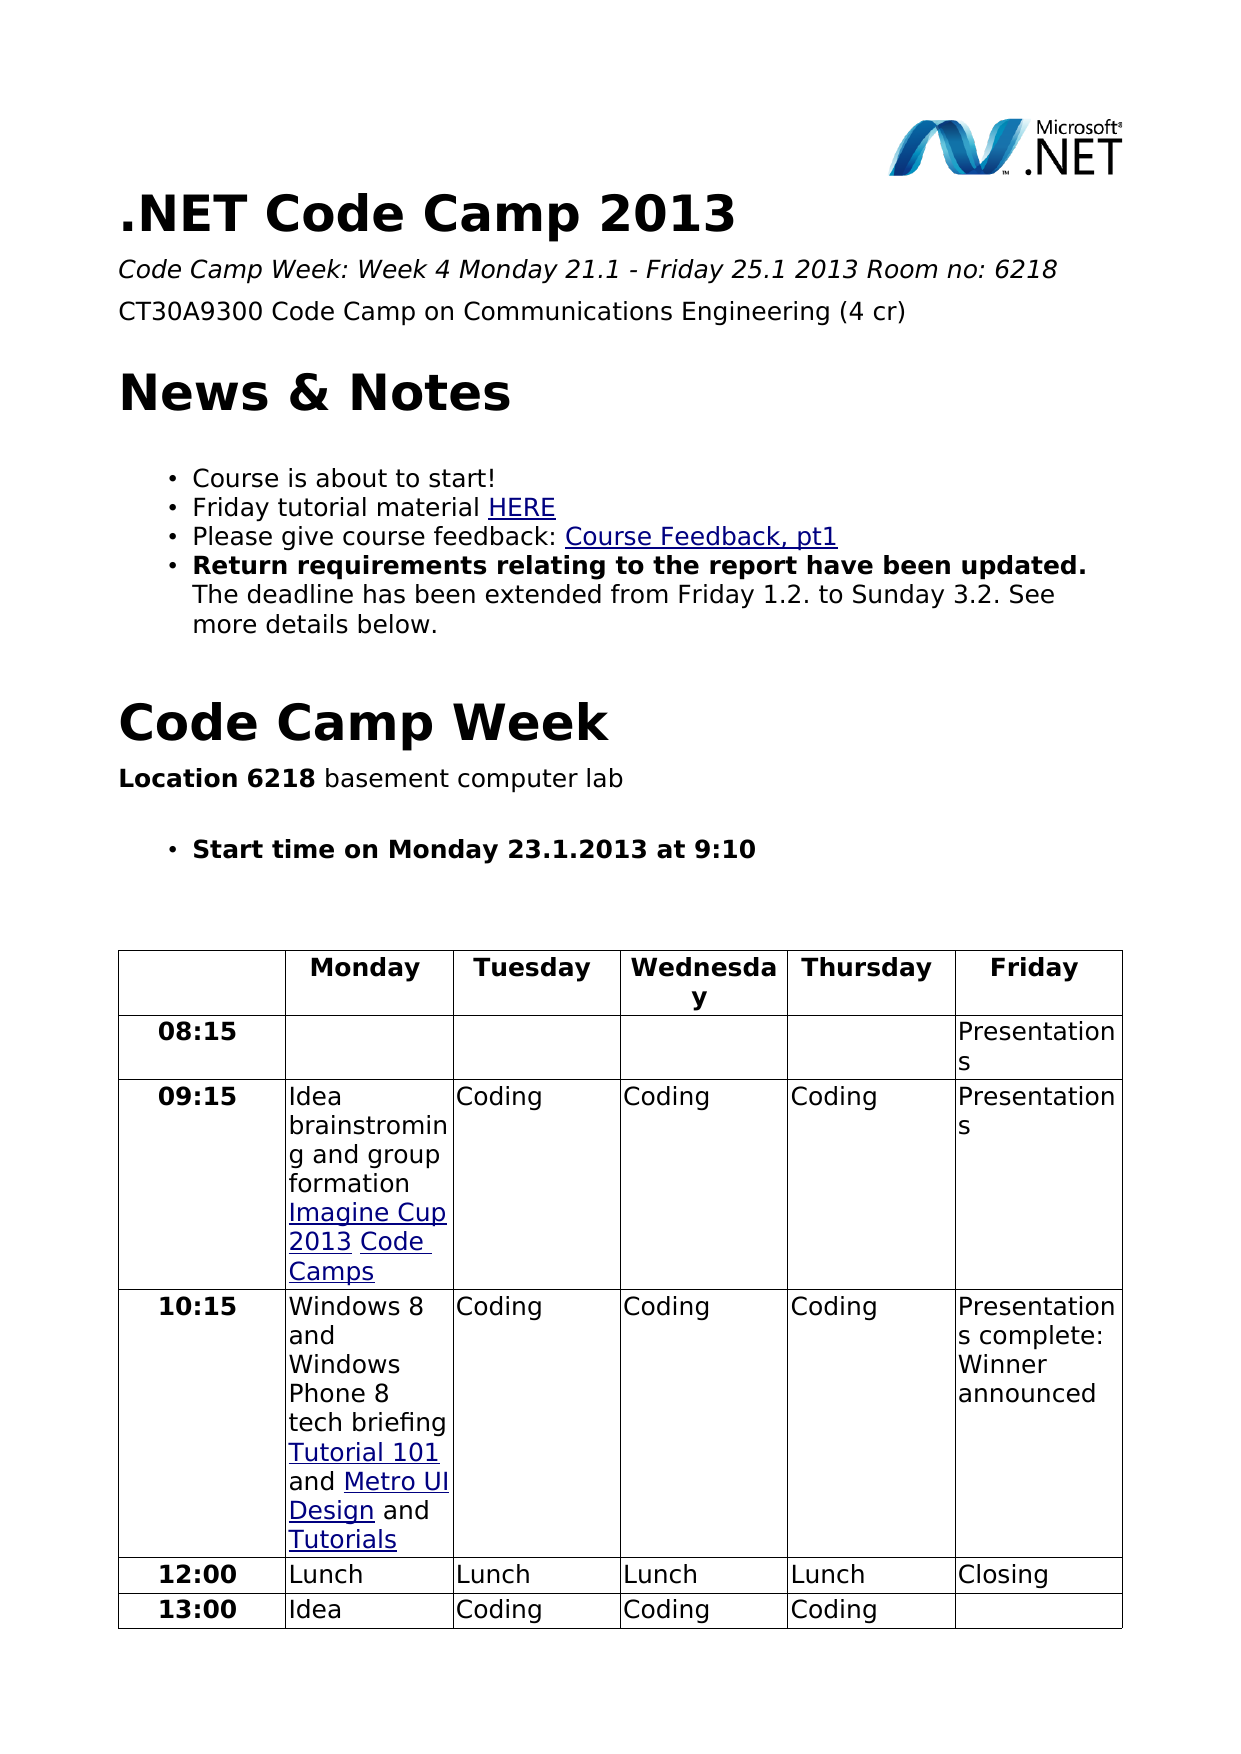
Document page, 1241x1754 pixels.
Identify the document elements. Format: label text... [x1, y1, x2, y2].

table_cell Coding [454, 1594, 620, 1627]
table_header Tuesday [454, 951, 620, 1014]
table_cell Coding [621, 1290, 787, 1557]
table_cell Lunch [621, 1558, 787, 1592]
table_cell Windows 8 and Windows Phone 8 tech briefing Tutorial 101 and Metro UI Design and Tutorials [286, 1290, 453, 1557]
table_header Monday [286, 951, 453, 1014]
table_cell Lunch [788, 1558, 955, 1592]
text Location 6218 basement computer lab [118, 764, 1122, 793]
picture [887, 118, 1123, 176]
list Please give course feedback: Course Feedback, pt1 [177, 522, 1122, 552]
table_cell 13:00 [119, 1594, 285, 1627]
table_header [119, 951, 285, 1014]
table_cell [788, 1016, 955, 1079]
table_header Thursday [788, 951, 955, 1014]
table_cell Closing [956, 1558, 1122, 1592]
table_cell Coding [788, 1290, 955, 1557]
table_cell 08:15 [119, 1016, 285, 1079]
list Start time on Monday 23.1.2013 at 9:10 [177, 835, 1122, 864]
table_cell Presentations complete: Winner announced [956, 1290, 1122, 1557]
table_cell Coding [454, 1080, 620, 1289]
list Friday tutorial material HERE [177, 493, 1122, 522]
text CT30A9300 Code Camp on Communications Engineering (4 cr) [118, 297, 1122, 326]
subtitle News & Notes [118, 364, 1122, 422]
list Course is about to start! [177, 464, 1122, 493]
table_cell Coding [788, 1080, 955, 1289]
table_cell [286, 1016, 453, 1079]
table_cell 12:00 [119, 1558, 285, 1592]
table_cell 09:15 [119, 1080, 285, 1289]
subtitle Code Camp Week [118, 693, 1122, 752]
table_cell Coding [454, 1290, 620, 1557]
table_cell Lunch [454, 1558, 620, 1592]
table_cell Coding [621, 1594, 787, 1627]
table_cell [956, 1594, 1122, 1627]
table_cell Coding [788, 1594, 955, 1627]
table_cell Idea brainstroming and group formation Imagine Cup 2013 Code Camps [286, 1080, 453, 1289]
table_header Wednesday [621, 951, 787, 1014]
table_cell 10:15 [119, 1290, 285, 1557]
table_cell Presentations [956, 1016, 1122, 1079]
subtitle .NET Code Camp 2013 [118, 185, 1122, 243]
text Code Camp Week: Week 4 Monday 21.1 - Friday 25.1 2013 Room no: 6218 [118, 256, 1122, 285]
table_cell Presentations [956, 1080, 1122, 1289]
table_cell Lunch [286, 1558, 453, 1592]
list Return requirements relating to the report have been updated. The deadline has been extended from Friday 1.2. to Sunday 3.2. See more details below. [177, 552, 1122, 639]
table_cell [621, 1016, 787, 1079]
table_cell Idea [286, 1594, 453, 1627]
table_cell Coding [621, 1080, 787, 1289]
table_header Friday [956, 951, 1122, 1014]
table_cell [454, 1016, 620, 1079]
